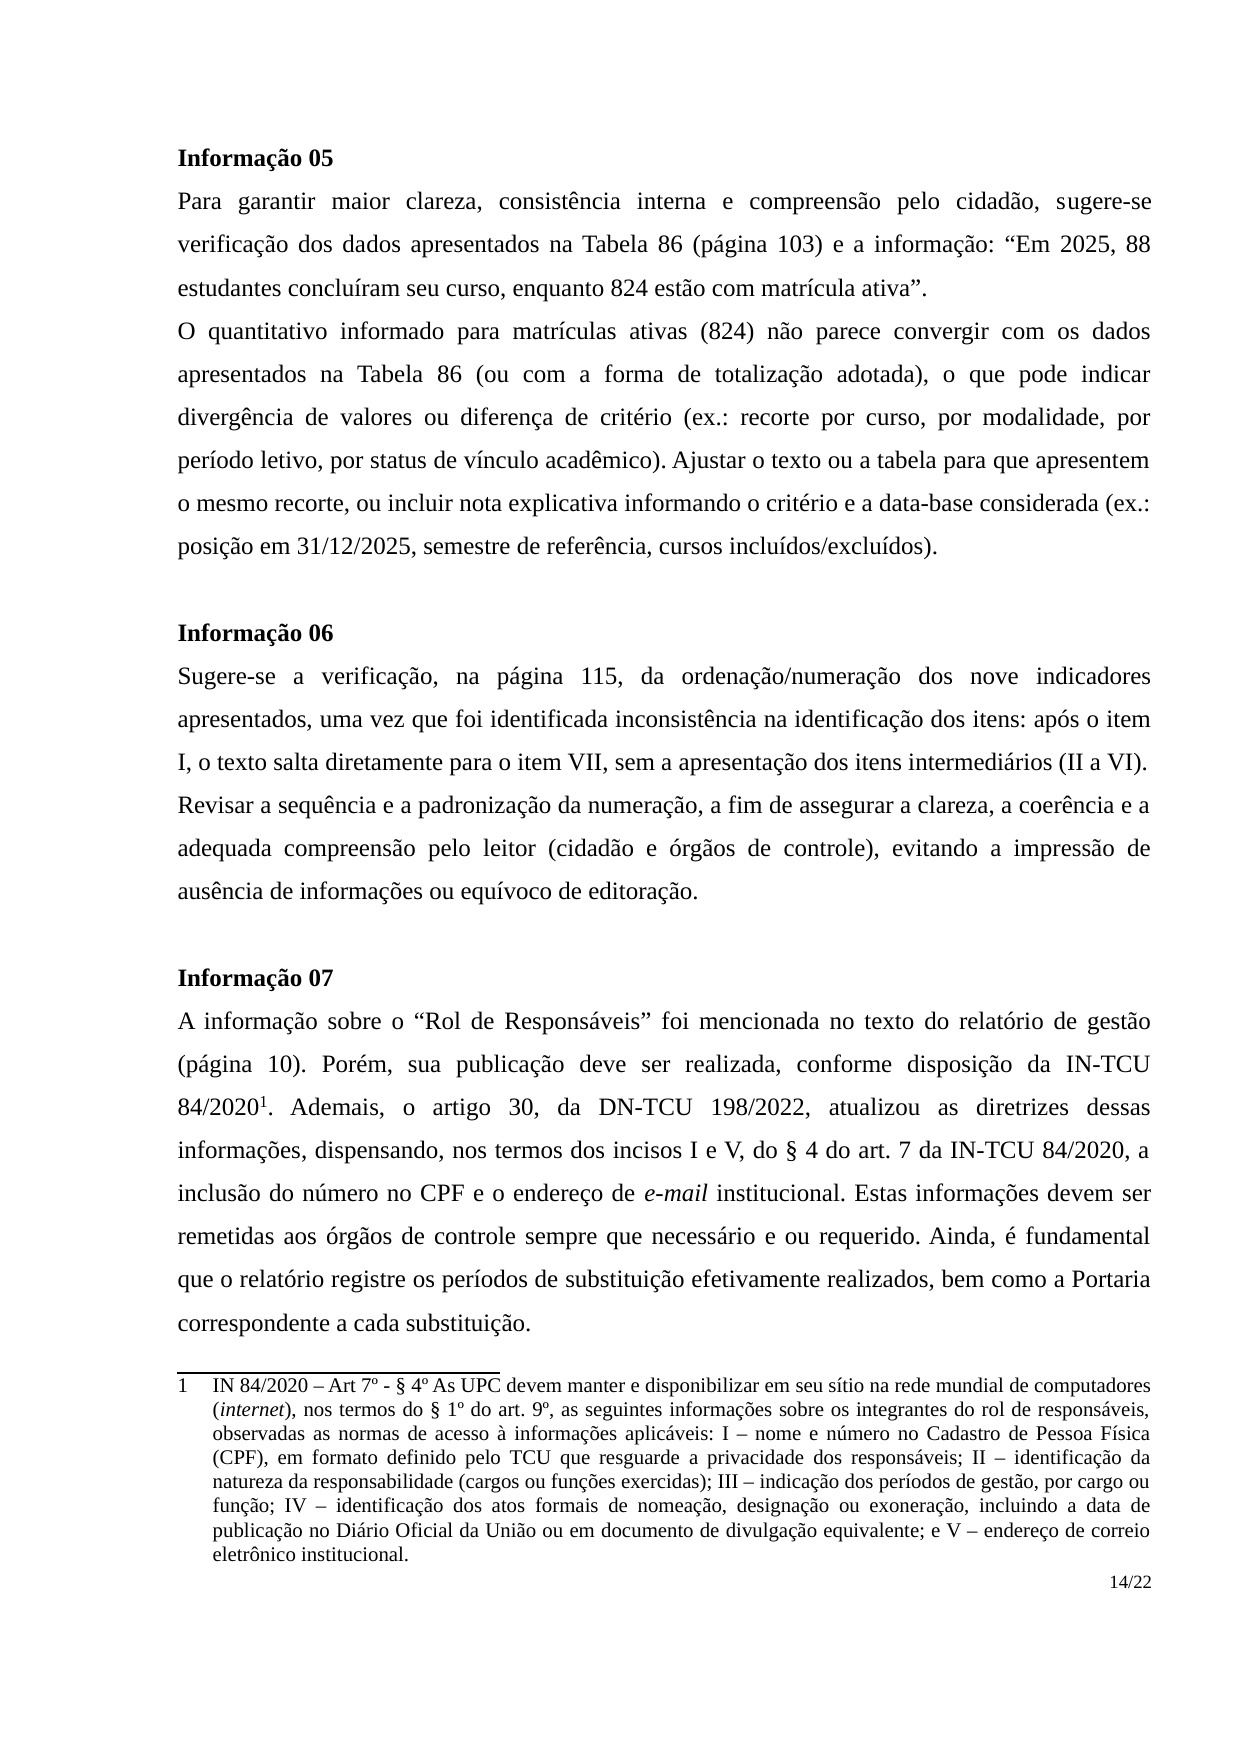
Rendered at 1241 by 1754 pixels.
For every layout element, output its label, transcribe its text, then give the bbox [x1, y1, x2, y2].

text Informação 07 [177, 963, 1152, 991]
text Informação 05 [177, 143, 1152, 172]
text A informação sobre o “Rol de Responsáveis” foi mencionada no texto do relatório de gestão (página 10). Porém, sua publicação deve ser realizada, conforme disposição da IN-TCU 84/2020. Ademais, o artigo 30, da DN-TCU 198/2022, atualizou as diretrizes dessas informações, dispensando, nos termos dos incisos I e V, do § 4 do art. 7 da IN-TCU 84/2020, a inclusão do número no CPF e o endereço de e-mail institucional. Estas informações devem ser remetidas aos órgãos de controle sempre que necessário e ou requerido. Ainda, é fundamental que o relatório registre os períodos de substituição efetivamente realizados, bem como a Portaria correspondente a cada substituição. [177, 1006, 1152, 1336]
text IN 84/2020 – Art 7º - § 4º As UPC devem manter e disponibilizar em seu sítio na rede mundial de computadores (internet), nos termos do § 1º do art. 9º, as seguintes informações sobre os integrantes do rol de responsáveis, observadas as normas de acesso à informações aplicáveis: I – nome e número no Cadastro de Pessoa Física (CPF), em formato definido pelo TCU que resguarde a privacidade dos responsáveis; II – identificação da natureza da responsabilidade (cargos ou funções exercidas); III – indicação dos períodos de gestão, por cargo ou função; IV – identificação dos atos formais de nomeação, designação ou exoneração, incluindo a data de publicação no Diário Oficial da União ou em documento de divulgação equivalente; e V – endereço de correio eletrônico institucional. [177, 1373, 1152, 1566]
text O quantitativo informado para matrículas ativas (824) não parece convergir com os dados apresentados na Tabela 86 (ou com a forma de totalização adotada), o que pode indicar divergência de valores ou diferença de critério (ex.: recorte por curso, por modalidade, por período letivo, por status de vínculo acadêmico). Ajustar o texto ou a tabela para que apresentem o mesmo recorte, ou incluir nota explicativa informando o critério e a data-base considerada (ex.: posição em 31/12/2025, semestre de referência, cursos incluídos/excluídos). [177, 316, 1152, 560]
text Para garantir maior clareza, consistência interna e compreensão pelo cidadão, sugere-se verificação dos dados apresentados na Tabela 86 (página 103) e a informação: “Em 2025, 88 estudantes concluíram seu curso, enquanto 824 estão com matrícula ativa”. [177, 186, 1152, 301]
text Sugere-se a verificação, na página 115, da ordenação/numeração dos nove indicadores apresentados, uma vez que foi identificada inconsistência na identificação dos itens: após o item I, o texto salta diretamente para o item VII, sem a apresentação dos itens intermediários (II a VI). [177, 661, 1152, 776]
text Informação 06 [177, 618, 1152, 646]
text Revisar a sequência e a padronização da numeração, a fim de assegurar a clareza, a coerência e a adequada compreensão pelo leitor (cidadão e órgãos de controle), evitando a impressão de ausência de informações ou equívoco de editoração. [177, 790, 1152, 905]
